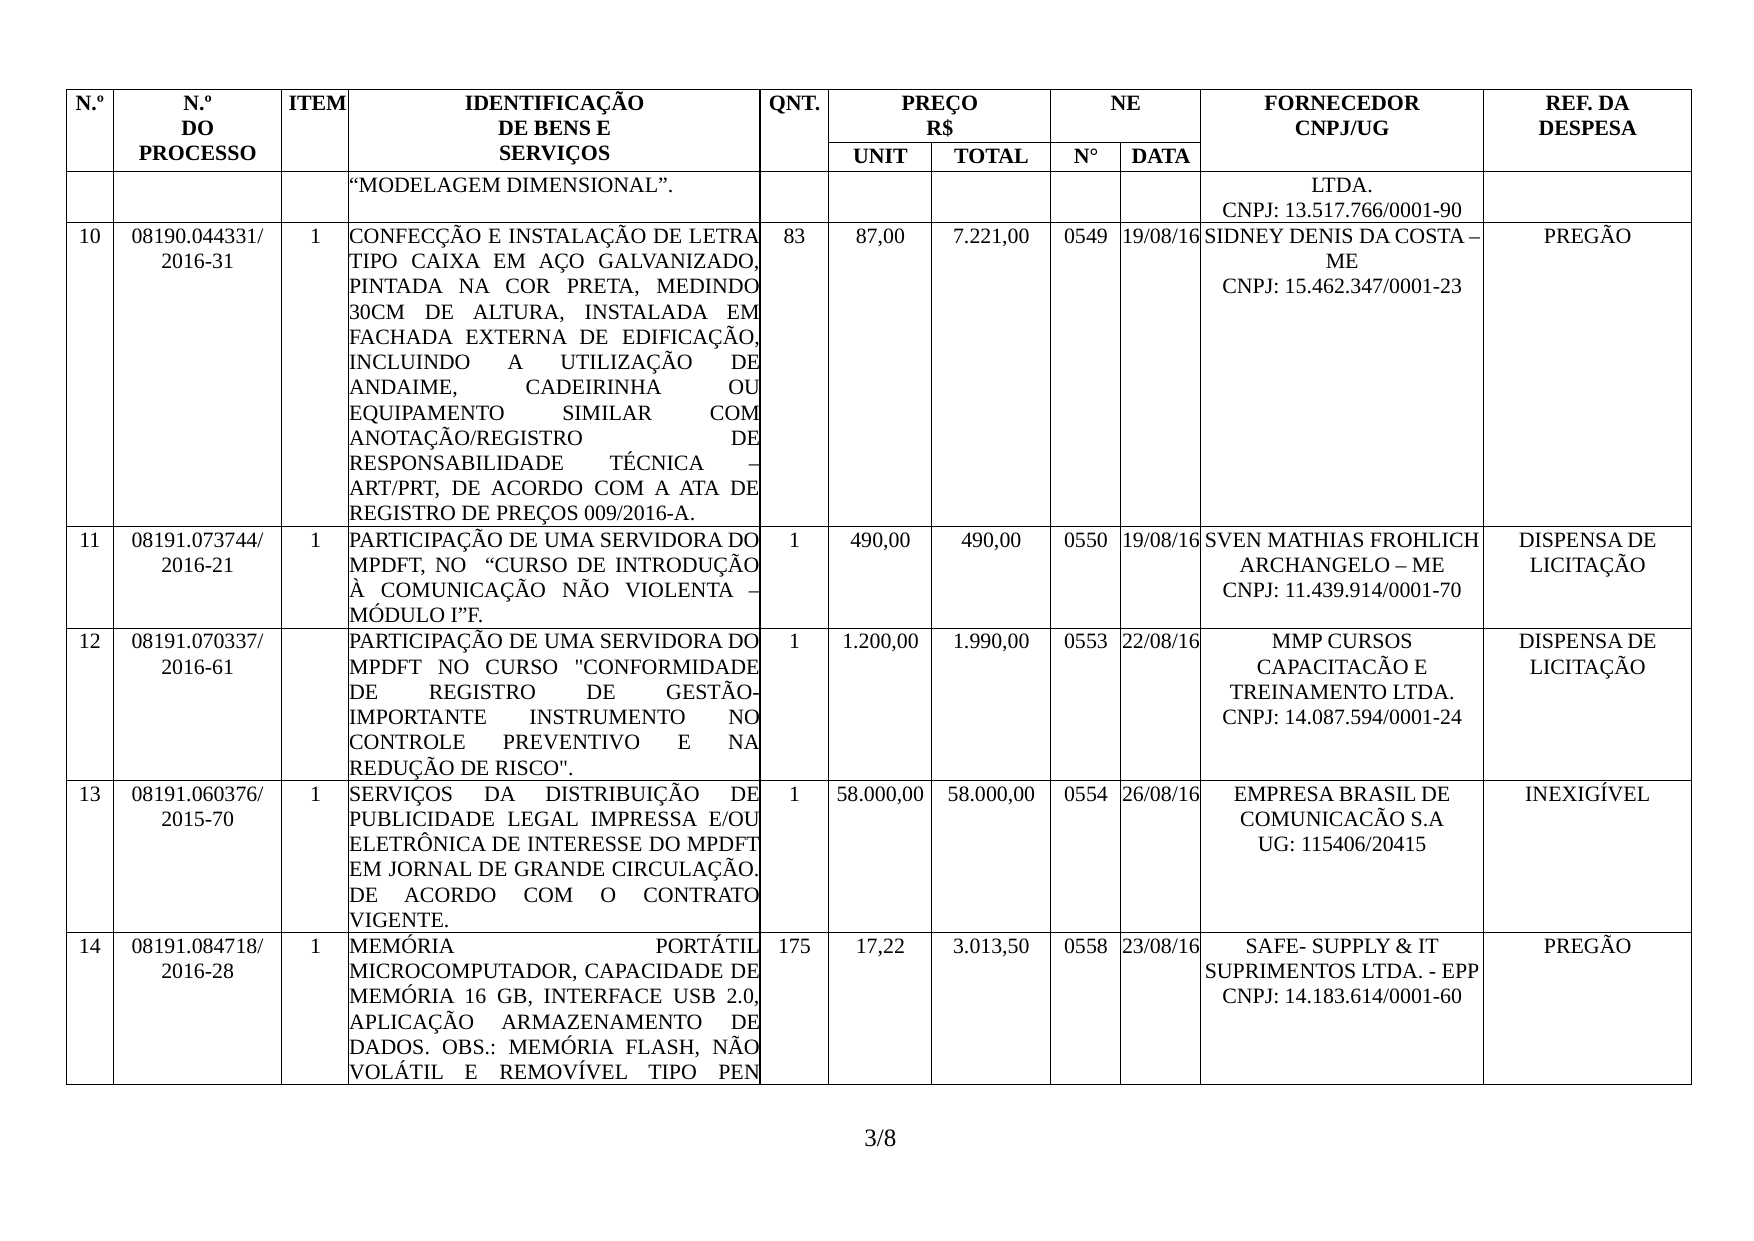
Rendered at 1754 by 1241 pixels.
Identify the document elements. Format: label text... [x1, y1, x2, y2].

table_cell PARTICIPAÇÃO DE UMA SERVIDORA DO MPDFT NO CURSO "CONFORMIDADE DE REGISTRO DE GESTÃO- IMPORTANTE INSTRUMENTO NO CONTROLE PREVENTIVO E NA REDUÇÃO DE RISCO". [349, 629, 759, 780]
table_cell LTDA. CNPJ: 13.517.766/0001-90 [1201, 172, 1483, 222]
table_cell 83 [761, 223, 828, 526]
table_header IDENTIFICAÇÃO DE BENS E SERVIÇOS [349, 90, 759, 171]
table_cell 0549 [1051, 223, 1120, 526]
table_cell 0550 [1051, 527, 1120, 627]
table_cell PARTICIPAÇÃO DE UMA SERVIDORA DO MPDFT, NO “CURSO DE INTRODUÇÃO À COMUNICAÇÃO NÃO VIOLENTA – MÓDULO I”F. [349, 527, 759, 627]
table_cell INEXIGÍVEL [1484, 781, 1691, 932]
table_cell [67, 172, 113, 222]
table_cell DISPENSA DE LICITAÇÃO [1484, 629, 1691, 780]
table_cell 12 [67, 629, 113, 780]
table_cell 08190.044331/ 2016-31 [114, 223, 281, 526]
table_cell 1 [282, 223, 348, 526]
table_cell 19/08/16 [1121, 527, 1200, 627]
table_cell SERVIÇOS DA DISTRIBUIÇÃO DE PUBLICIDADE LEGAL IMPRESSA E/OU ELETRÔNICA DE INTERESSE DO MPDFT EM JORNAL DE GRANDE CIRCULAÇÃO. DE ACORDO COM O CONTRATO VIGENTE. [349, 781, 759, 932]
table_cell [1484, 172, 1691, 222]
table_cell 08191.084718/ 2016-28 [114, 933, 281, 1084]
table_cell DATA [1121, 143, 1200, 171]
table_cell PREGÃO [1484, 933, 1691, 1084]
table_header ITEM [282, 90, 348, 171]
table_cell 490,00 [829, 527, 931, 627]
table_cell MMP CURSOS CAPACITACÃO E TREINAMENTO LTDA. CNPJ: 14.087.594/0001-24 [1201, 629, 1483, 780]
table_header NE [1051, 90, 1200, 142]
table_cell 22/08/16 [1121, 629, 1200, 780]
table_cell 1.990,00 [932, 629, 1050, 780]
table_cell 58.000,00 [829, 781, 931, 932]
table_cell 26/08/16 [1121, 781, 1200, 932]
table_cell PREGÃO [1484, 223, 1691, 526]
table_header N.º DO PROCESSO [114, 90, 281, 171]
table_cell 58.000,00 [932, 781, 1050, 932]
table_cell [761, 172, 828, 222]
table_cell 1.200,00 [829, 629, 931, 780]
table_cell 1 [282, 933, 348, 1084]
table_header QNT. [761, 90, 828, 171]
table_cell 11 [67, 527, 113, 627]
table_cell [829, 172, 931, 222]
table_cell 1 [282, 781, 348, 932]
table_cell MEMÓRIA PORTÁTIL MICROCOMPUTADOR, CAPACIDADE DE MEMÓRIA 16 GB, INTERFACE USB 2.0, APLICAÇÃO ARMAZENAMENTO DE DADOS. OBS.: MEMÓRIA FLASH, NÃO VOLÁTIL E REMOVÍVEL TIPO PEN [349, 933, 759, 1084]
table_cell 23/08/16 [1121, 933, 1200, 1084]
table_cell 490,00 [932, 527, 1050, 627]
table_header FORNECEDOR CNPJ/UG [1201, 90, 1483, 171]
table_cell 08191.073744/ 2016-21 [114, 527, 281, 627]
table_cell 1 [761, 527, 828, 627]
table_cell SIDNEY DENIS DA COSTA – ME CNPJ: 15.462.347/0001-23 [1201, 223, 1483, 526]
table_cell 10 [67, 223, 113, 526]
table_header REF. DA DESPESA [1484, 90, 1691, 171]
table_cell 175 [761, 933, 828, 1084]
table_cell TOTAL [932, 143, 1050, 171]
table_cell “MODELAGEM DIMENSIONAL”. [349, 172, 759, 222]
table_cell [282, 172, 348, 222]
table_header PREÇO R$ [829, 90, 1050, 142]
table_cell 19/08/16 [1121, 223, 1200, 526]
table_cell EMPRESA BRASIL DE COMUNICACÃO S.A UG: 115406/20415 [1201, 781, 1483, 932]
table_cell SVEN MATHIAS FROHLICH ARCHANGELO – ME CNPJ: 11.439.914/0001-70 [1201, 527, 1483, 627]
table_cell 1 [282, 527, 348, 627]
table_cell 0553 [1051, 629, 1120, 780]
table_cell 7.221,00 [932, 223, 1050, 526]
table_cell 13 [67, 781, 113, 932]
table_cell 14 [67, 933, 113, 1084]
table_cell 17,22 [829, 933, 931, 1084]
table_cell 1 [761, 629, 828, 780]
table_cell 1 [761, 781, 828, 932]
table_cell 08191.060376/ 2015-70 [114, 781, 281, 932]
table_cell [282, 629, 348, 780]
table_cell [932, 172, 1050, 222]
table_cell 0558 [1051, 933, 1120, 1084]
table_cell CONFECÇÃO E INSTALAÇÃO DE LETRA TIPO CAIXA EM AÇO GALVANIZADO, PINTADA NA COR PRETA, MEDINDO 30CM DE ALTURA, INSTALADA EM FACHADA EXTERNA DE EDIFICAÇÃO, INCLUINDO A UTILIZAÇÃO DE ANDAIME, CADEIRINHA OU EQUIPAMENTO SIMILAR COM ANOTAÇÃO/REGISTRO DE RESPONSABILIDADE TÉCNICA – ART/PRT, DE ACORDO COM A ATA DE REGISTRO DE PREÇOS 009/2016-A. [349, 223, 759, 526]
table_cell 87,00 [829, 223, 931, 526]
table_cell DISPENSA DE LICITAÇÃO [1484, 527, 1691, 627]
table_cell UNIT [829, 143, 931, 171]
table_cell SAFE- SUPPLY & IT SUPRIMENTOS LTDA. - EPP CNPJ: 14.183.614/0001-60 [1201, 933, 1483, 1084]
table_header N.º [67, 90, 113, 171]
table_cell 3.013,50 [932, 933, 1050, 1084]
table_cell 0554 [1051, 781, 1120, 932]
table_cell N° [1051, 143, 1120, 171]
table_cell [1051, 172, 1120, 222]
table_cell 08191.070337/ 2016-61 [114, 629, 281, 780]
table_cell [114, 172, 281, 222]
table_cell [1121, 172, 1200, 222]
